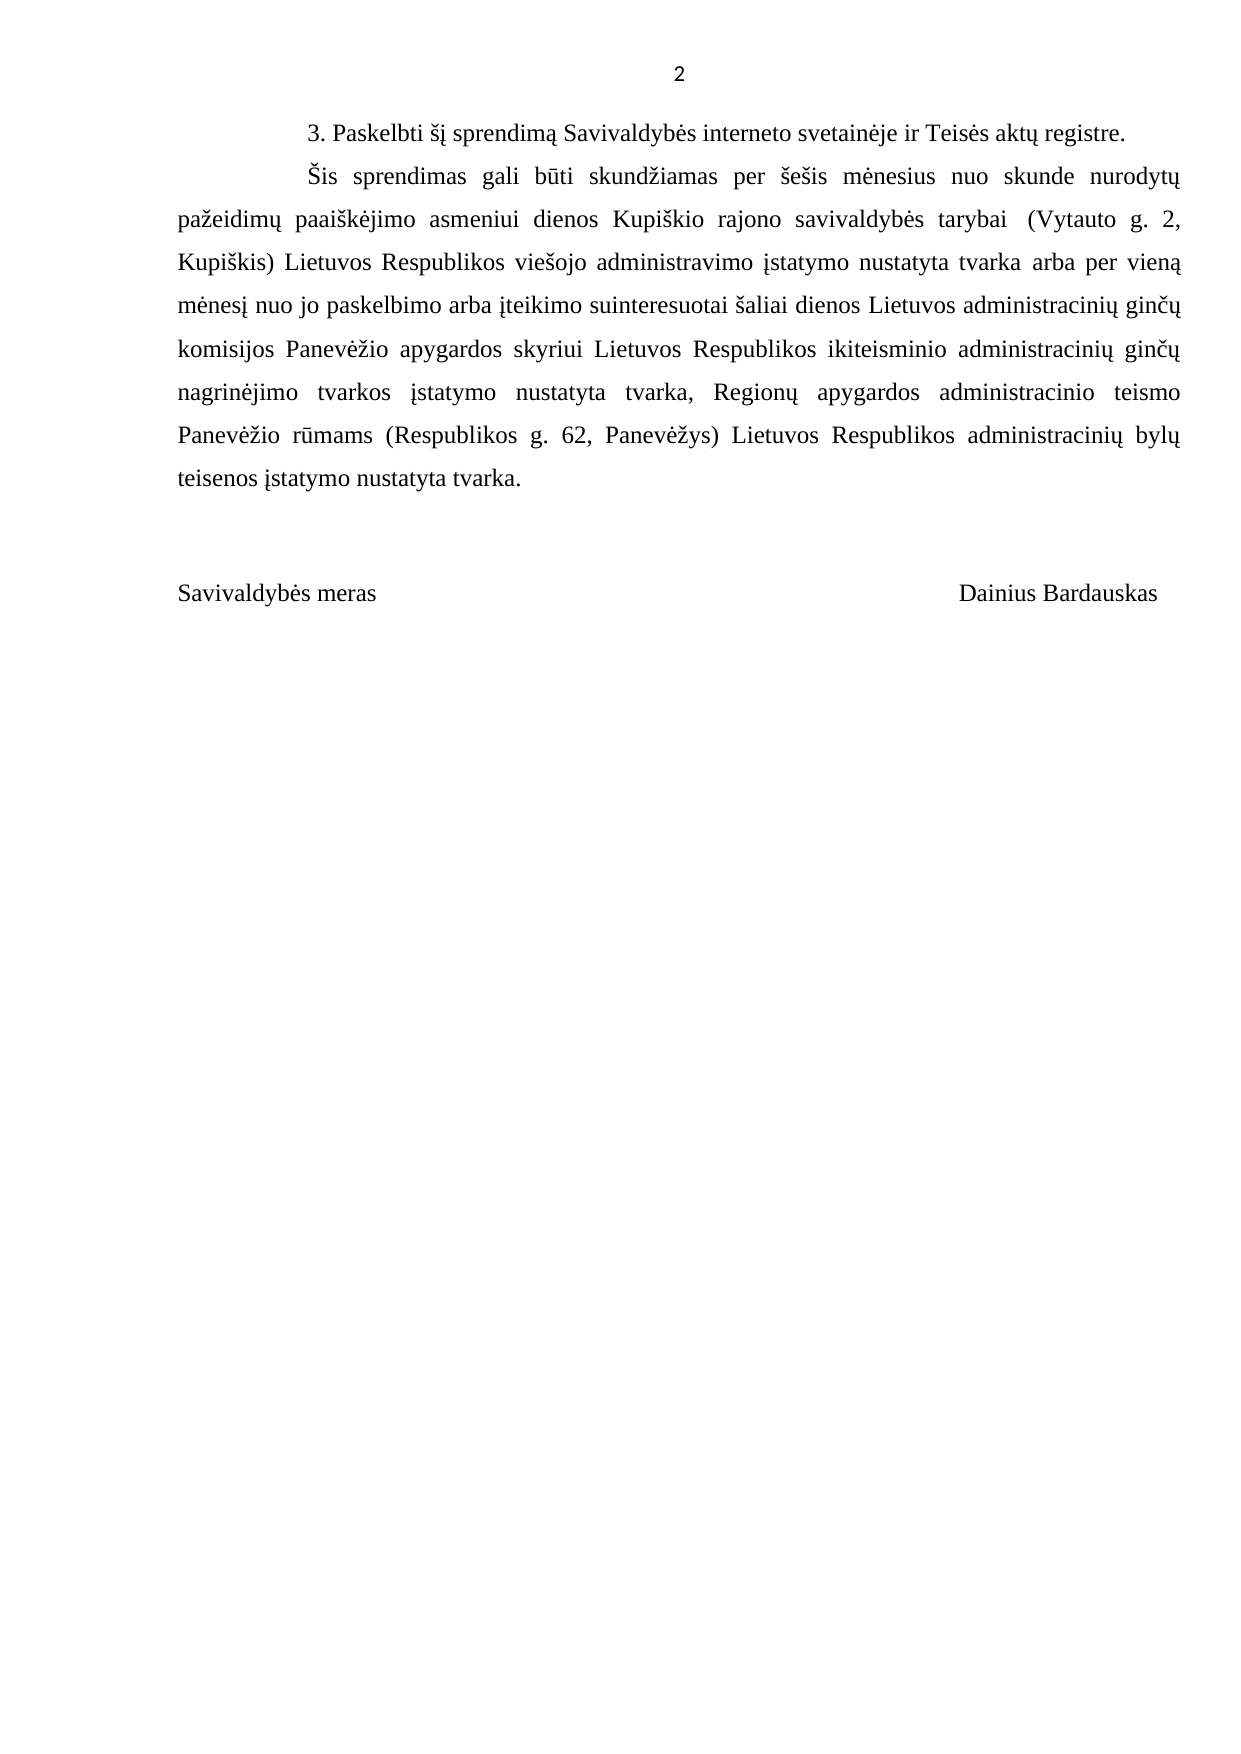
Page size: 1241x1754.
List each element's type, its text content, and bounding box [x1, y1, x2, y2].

text Savivaldybės meras Dainius Bardauskas [177, 578, 1181, 607]
text Šis sprendimas gali būti skundžiamas per šešis mėnesius nuo skunde nurodytų pažeidimų paaiškėjimo asmeniui dienos Kupiškio rajono savivaldybės tarybai (Vytauto g. 2, Kupiškis) Lietuvos Respublikos viešojo administravimo įstatymo nustatyta tvarka arba per vieną mėnesį nuo jo paskelbimo arba įteikimo suinteresuotai šaliai dienos Lietuvos administracinių ginčų komisijos Panevėžio apygardos skyriui Lietuvos Respublikos ikiteisminio administracinių ginčų nagrinėjimo tvarkos įstatymo nustatyta tvarka, Regionų apygardos administracinio teismo Panevėžio rūmams (Respublikos g. 62, Panevėžys) Lietuvos Respublikos administracinių bylų teisenos įstatymo nustatyta tvarka. [177, 161, 1181, 492]
text 3. Paskelbti šį sprendimą Savivaldybės interneto svetainėje ir Teisės aktų registre. [177, 118, 1181, 147]
